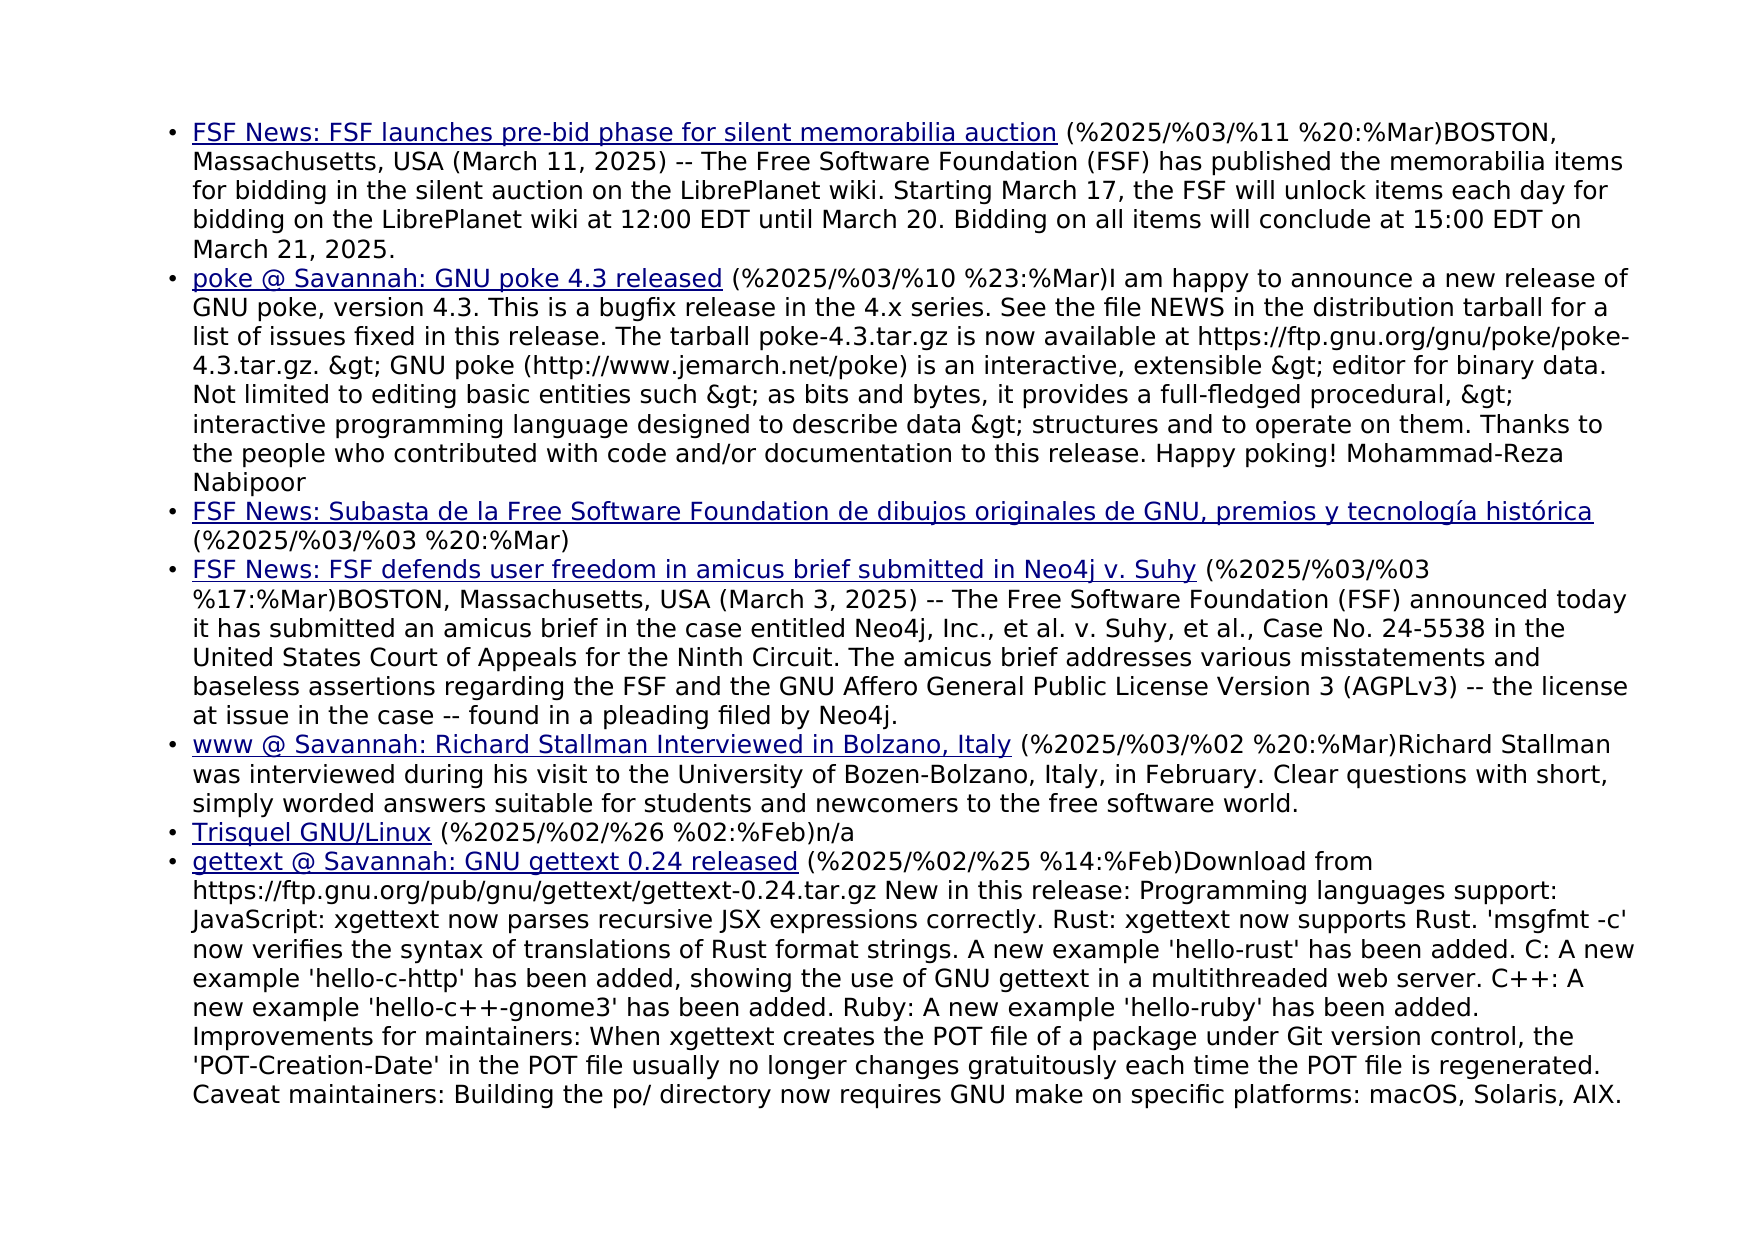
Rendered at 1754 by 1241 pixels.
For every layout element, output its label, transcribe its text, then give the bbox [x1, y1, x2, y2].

list FSF News: Subasta de la Free Software Foundation de dibujos originales de GNU, premios y tecnología histórica (%2025/%03/%03 %20:%Mar) [177, 497, 1636, 556]
list poke @ Savannah: GNU poke 4.3 released (%2025/%03/%10 %23:%Mar)I am happy to announce a new release of GNU poke, version 4.3. This is a bugfix release in the 4.x series. See the file NEWS in the distribution tarball for a list of issues fixed in this release. The tarball poke-4.3.tar.gz is now available at https://ftp.gnu.org/gnu/poke/poke-4.3.tar.gz. &gt; GNU poke (http://www.jemarch.net/poke) is an interactive, extensible &gt; editor for binary data. Not limited to editing basic entities such &gt; as bits and bytes, it provides a full-fledged procedural, &gt; interactive programming language designed to describe data &gt; structures and to operate on them. Thanks to the people who contributed with code and/or documentation to this release. Happy poking! Mohammad-Reza Nabipoor [177, 264, 1636, 497]
list www @ Savannah: Richard Stallman Interviewed in Bolzano, Italy (%2025/%03/%02 %20:%Mar)Richard Stallman was interviewed during his visit to the University of Bozen-Bolzano, Italy, in February. Clear questions with short, simply worded answers suitable for students and newcomers to the free software world. [177, 731, 1636, 818]
list gettext @ Savannah: GNU gettext 0.24 released (%2025/%02/%25 %14:%Feb)Download from https://ftp.gnu.org/pub/gnu/gettext/gettext-0.24.tar.gz New in this release: Programming languages support: JavaScript: xgettext now parses recursive JSX expressions correctly. Rust: xgettext now supports Rust. 'msgfmt -c' now verifies the syntax of translations of Rust format strings. A new example 'hello-rust' has been added. C: A new example 'hello-c-http' has been added, showing the use of GNU gettext in a multithreaded web server. C++: A new example 'hello-c++-gnome3' has been added. Ruby: A new example 'hello-ruby' has been added. Improvements for maintainers: When xgettext creates the POT file of a package under Git version control, the 'POT-Creation-Date' in the POT file usually no longer changes gratuitously each time the POT file is regenerated. Caveat maintainers: Building the po/ directory now requires GNU make on specific platforms: macOS, Solaris, AIX. [177, 847, 1636, 1110]
list FSF News: FSF defends user freedom in amicus brief submitted in Neo4j v. Suhy (%2025/%03/%03 %17:%Mar)BOSTON, Massachusetts, USA (March 3, 2025) -- The Free Software Foundation (FSF) announced today it has submitted an amicus brief in the case entitled Neo4j, Inc., et al. v. Suhy, et al., Case No. 24-5538 in the United States Court of Appeals for the Ninth Circuit. The amicus brief addresses various misstatements and baseless assertions regarding the FSF and the GNU Affero General Public License Version 3 (AGPLv3) -- the license at issue in the case -- found in a pleading filed by Neo4j. [177, 556, 1636, 731]
list FSF News: FSF launches pre-bid phase for silent memorabilia auction (%2025/%03/%11 %20:%Mar)BOSTON, Massachusetts, USA (March 11, 2025) -- The Free Software Foundation (FSF) has published the memorabilia items for bidding in the silent auction on the LibrePlanet wiki. Starting March 17, the FSF will unlock items each day for bidding on the LibrePlanet wiki at 12:00 EDT until March 20. Bidding on all items will conclude at 15:00 EDT on March 21, 2025. [177, 118, 1636, 264]
list Trisquel GNU/Linux (%2025/%02/%26 %02:%Feb)n/a [177, 818, 1636, 847]
